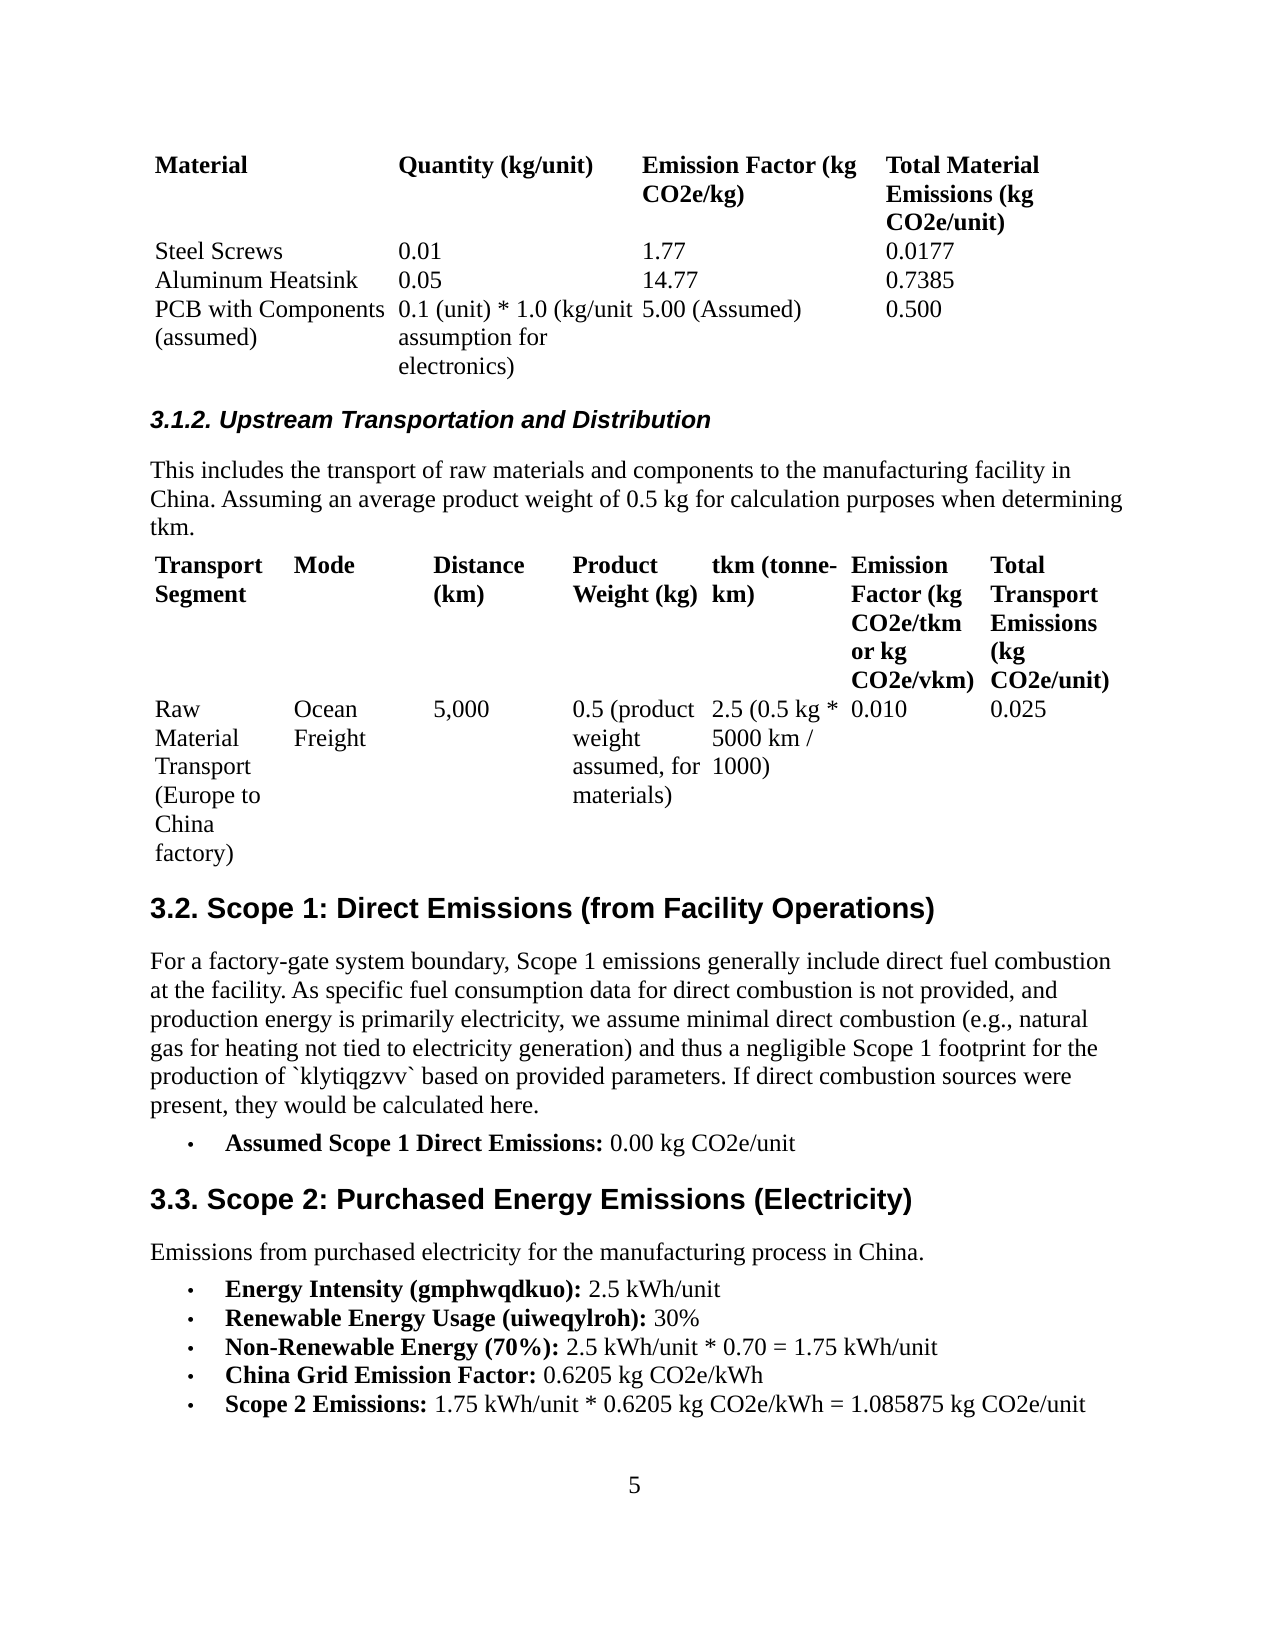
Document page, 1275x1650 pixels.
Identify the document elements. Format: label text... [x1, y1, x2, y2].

table_cell 0.1 (unit) * 1.0 (kg/unit assumption for electronics) [394, 294, 637, 380]
table_header Distance (km) [429, 550, 568, 694]
table_cell 14.77 [638, 265, 881, 294]
text For a factory-gate system boundary, Scope 1 emissions generally include direct fuel combustion at the facility. As specific fuel consumption data for direct combustion is not provided, and production energy is primarily electricity, we assume minimal direct combustion (e.g., natural gas for heating not tied to electricity generation) and thus a negligible Scope 1 footprint for the production of `klytiqgzvv` based on provided parameters. If direct combustion sources were present, they would be calculated here. [150, 946, 1125, 1119]
table_cell 5,000 [429, 694, 568, 866]
subtitle 3.3. Scope 2: Purchased Energy Emissions (Electricity) [150, 1182, 1125, 1215]
table_header Total Transport Emissions (kg CO2e/unit) [986, 550, 1125, 694]
table_header Quantity (kg/unit) [394, 150, 637, 236]
table_cell 5.00 (Assumed) [638, 294, 881, 380]
text This includes the transport of raw materials and components to the manufacturing facility in China. Assuming an average product weight of 0.5 kg for calculation purposes when determining tkm. [150, 455, 1125, 541]
table_header Emission Factor (kg CO2e/kg) [638, 150, 881, 236]
table_header Emission Factor (kg CO2e/tkm or kg CO2e/vkm) [846, 550, 986, 694]
subtitle 3.2. Scope 1: Direct Emissions (from Facility Operations) [150, 891, 1125, 925]
table_cell 2.5 (0.5 kg * 5000 km / 1000) [707, 694, 846, 866]
table_cell 1.77 [638, 236, 881, 265]
list Assumed Scope 1 Direct Emissions: 0.00 kg CO2e/unit [187, 1128, 1125, 1157]
table_header tkm (tonne-km) [707, 550, 846, 694]
subtitle 3.1.2. Upstream Transportation and Distribution [150, 405, 1125, 433]
table_cell 0.500 [881, 294, 1125, 380]
table_cell Raw Material Transport (Europe to China factory) [150, 694, 289, 866]
table_cell 0.0177 [881, 236, 1125, 265]
table_cell 0.5 (product weight assumed, for materials) [568, 694, 707, 866]
table_cell 0.010 [846, 694, 986, 866]
list Non-Renewable Energy (70%): 2.5 kWh/unit * 0.70 = 1.75 kWh/unit [187, 1332, 1125, 1361]
table_header Product Weight (kg) [568, 550, 707, 694]
table_cell 0.05 [394, 265, 637, 294]
table_cell PCB with Components (assumed) [150, 294, 394, 380]
list Renewable Energy Usage (uiweqylroh): 30% [187, 1303, 1125, 1332]
list China Grid Emission Factor: 0.6205 kg CO2e/kWh [187, 1361, 1125, 1389]
text Emissions from purchased electricity for the manufacturing process in China. [150, 1237, 1125, 1265]
table_header Material [150, 150, 394, 236]
table_header Mode [289, 550, 428, 694]
table_cell 0.01 [394, 236, 637, 265]
list Scope 2 Emissions: 1.75 kWh/unit * 0.6205 kg CO2e/kWh = 1.085875 kg CO2e/unit [187, 1389, 1125, 1418]
table_header Transport Segment [150, 550, 289, 694]
table_cell Steel Screws [150, 236, 394, 265]
table_cell 0.7385 [881, 265, 1125, 294]
table_cell 0.025 [986, 694, 1125, 866]
table_cell Aluminum Heatsink [150, 265, 394, 294]
list Energy Intensity (gmphwqdkuo): 2.5 kWh/unit [187, 1274, 1125, 1303]
table_header Total Material Emissions (kg CO2e/unit) [881, 150, 1125, 236]
table_cell Ocean Freight [289, 694, 428, 866]
